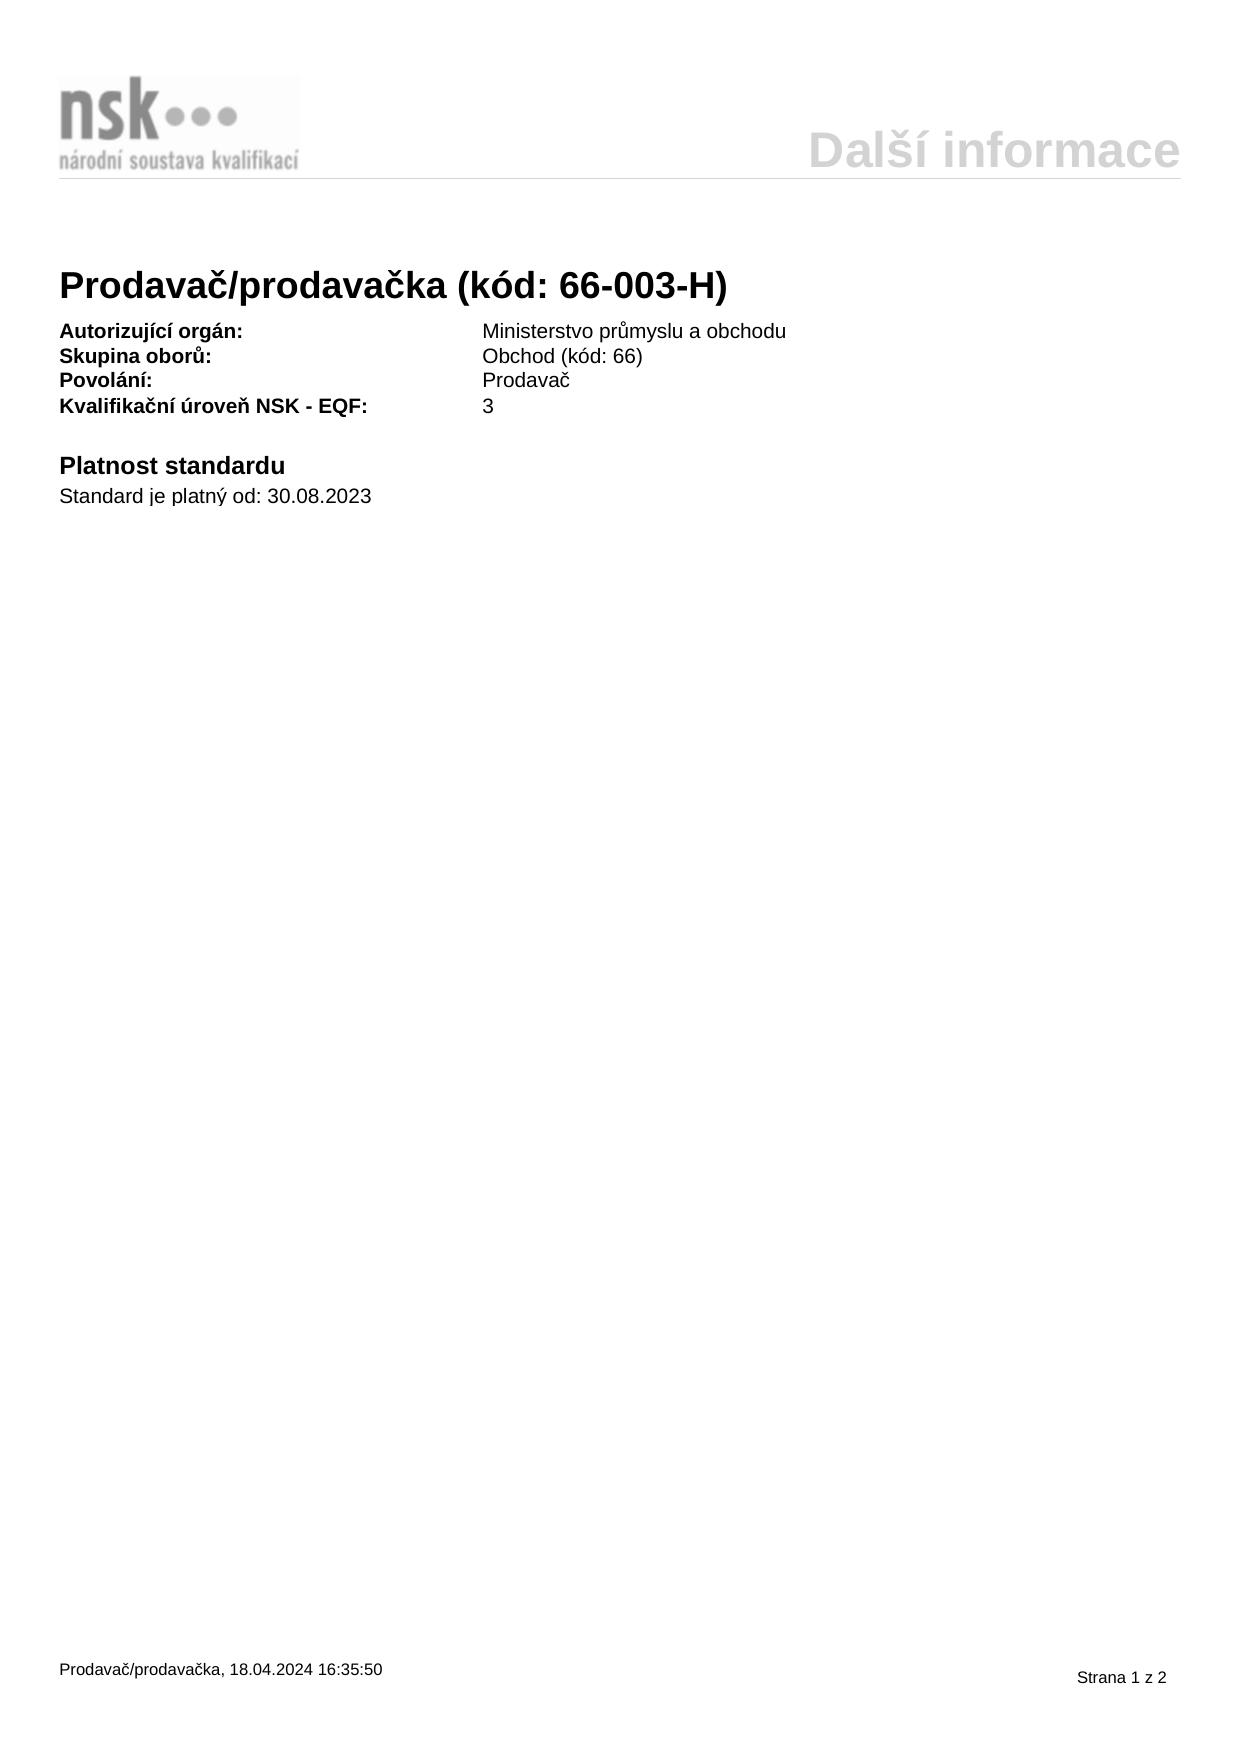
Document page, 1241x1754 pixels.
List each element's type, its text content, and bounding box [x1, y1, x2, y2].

table_cell [619, 1384, 627, 1659]
table_cell [627, 1384, 861, 1659]
table_cell Kvalifikační úroveň NSK - EQF: [59, 394, 482, 417]
table_cell [1167, 1106, 1181, 1383]
table_cell Obchod (kód: 66) [482, 344, 1181, 368]
table_cell [59, 179, 1181, 196]
table_cell [861, 307, 1167, 319]
table_cell 3 [482, 394, 1181, 417]
table_cell [619, 1106, 627, 1383]
table_cell [59, 196, 119, 224]
table_cell [627, 307, 861, 319]
table_cell [119, 172, 482, 178]
table_cell [1167, 418, 1181, 447]
table_cell Skupina oborů: [59, 344, 482, 368]
table_cell [59, 172, 119, 178]
table_cell [482, 506, 619, 806]
table_cell [482, 1106, 619, 1383]
table_cell [861, 418, 1167, 447]
table_cell [482, 1384, 619, 1659]
table_cell [59, 418, 119, 447]
picture [58, 59, 620, 172]
table_cell [627, 196, 861, 224]
table_cell [119, 806, 482, 1106]
table_cell [119, 1106, 482, 1383]
table_cell [119, 196, 482, 224]
table_cell [619, 506, 627, 806]
table_cell [482, 307, 619, 319]
table_cell [619, 806, 627, 1106]
table_cell [627, 1106, 861, 1383]
table_cell [119, 307, 482, 319]
table_cell [627, 418, 861, 447]
table_cell [861, 196, 1167, 224]
table_cell Prodavač/prodavačka, 18.04.2024 16:35:50 [59, 1660, 861, 1696]
table_cell [59, 1384, 119, 1659]
table_cell [627, 806, 861, 1106]
table_cell [119, 418, 482, 447]
table_cell [59, 1106, 119, 1383]
table_cell [627, 506, 861, 806]
table_cell [482, 418, 619, 447]
table_cell [119, 506, 482, 806]
table_cell [59, 307, 119, 319]
table_cell [1167, 1660, 1181, 1696]
table_cell [619, 172, 627, 178]
table_cell [119, 1384, 482, 1659]
table_header Další informace [627, 59, 1181, 178]
table_cell [59, 806, 119, 1106]
table_cell Platnost standardu [59, 448, 1181, 483]
table_cell [619, 196, 627, 224]
table_cell [1167, 806, 1181, 1106]
table_cell [482, 806, 619, 1106]
table_cell [59, 506, 119, 806]
table_cell [619, 307, 627, 319]
table_cell Ministerstvo průmyslu a obchodu [482, 319, 1181, 344]
table_cell Povolání: [59, 368, 482, 392]
table_cell [1167, 307, 1181, 319]
table_cell [1167, 196, 1181, 224]
table_cell Prodavač/prodavačka (kód: 66-003-H) [59, 224, 1181, 307]
table_header [620, 59, 627, 172]
table_cell [1167, 506, 1181, 806]
table_cell [1167, 1384, 1181, 1659]
table_cell Prodavač [482, 368, 1181, 393]
table_cell Strana 1 z 2 [861, 1660, 1167, 1696]
table_cell [482, 172, 619, 178]
table_cell [619, 418, 627, 447]
table_cell [861, 1106, 1167, 1383]
table_cell [861, 1384, 1167, 1659]
table_cell Standard je platný od: 30.08.2023 [59, 484, 1181, 506]
table_cell Autorizující orgán: [59, 319, 482, 343]
table_cell [482, 196, 619, 224]
table_cell [861, 806, 1167, 1106]
table_cell [861, 506, 1167, 806]
